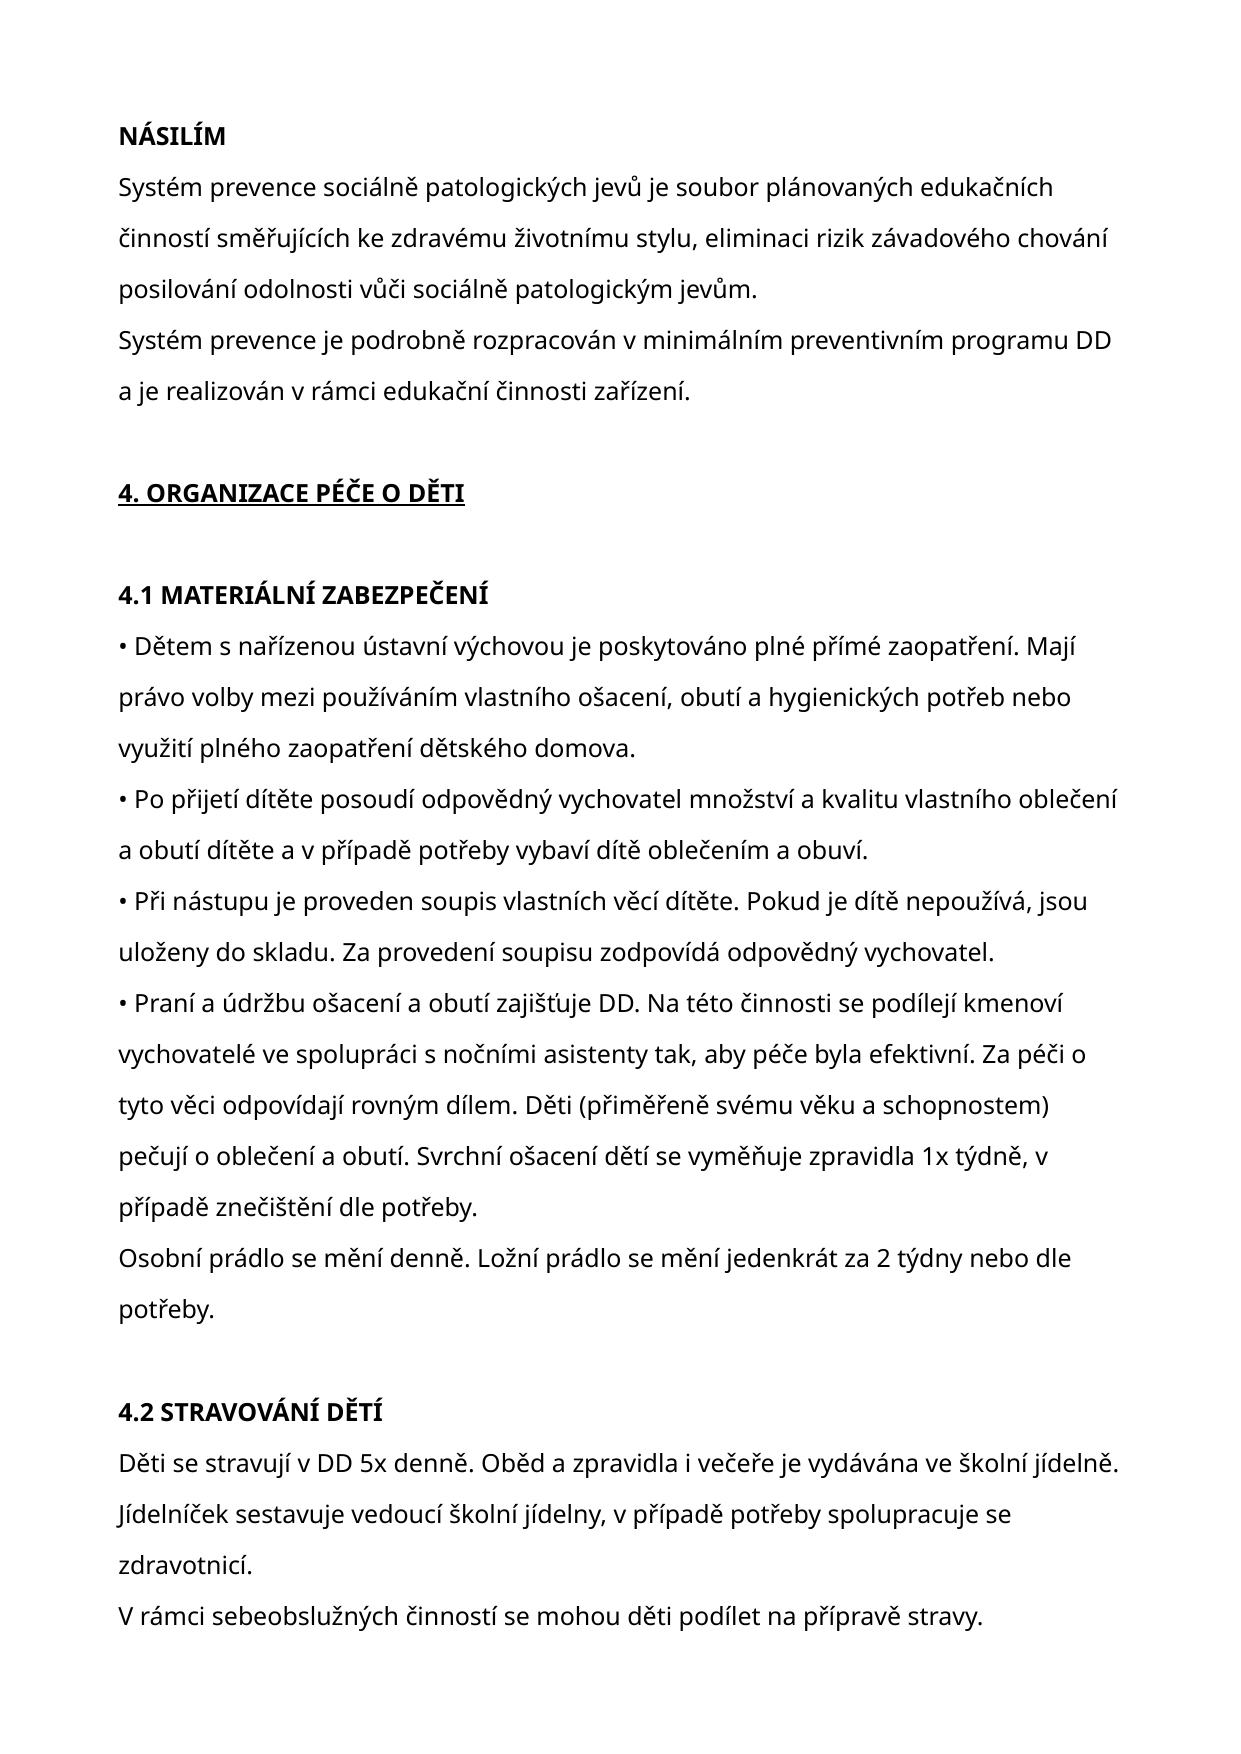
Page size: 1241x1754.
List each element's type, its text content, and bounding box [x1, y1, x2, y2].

text 4.1 MATERIÁLNÍ ZABEZPEČENÍ [118, 577, 1122, 612]
text • Po přijetí dítěte posoudí odpovědný vychovatel množství a kvalitu vlastního oblečení a obutí dítěte a v případě potřeby vybaví dítě oblečením a obuví. [118, 782, 1122, 867]
text V rámci sebeobslužných činností se mohou děti podílet na přípravě stravy. [118, 1598, 1122, 1632]
text 4. ORGANIZACE PÉČE O DĚTI [118, 475, 1122, 509]
text Děti se stravují v DD 5x denně. Oběd a zpravidla i večeře je vydávána ve školní jídelně. [118, 1445, 1122, 1479]
text • Praní a údržbu ošacení a obutí zajišťuje DD. Na této činnosti se podílejí kmenoví vychovatelé ve spolupráci s nočními asistenty tak, aby péče byla efektivní. Za péči o tyto věci odpovídají rovným dílem. Děti (přiměřeně svému věku a schopnostem) pečují o oblečení a obutí. Svrchní ošacení dětí se vyměňuje zpravidla 1x týdně, v případě znečištění dle potřeby. [118, 986, 1122, 1224]
text Systém prevence je podrobně rozpracován v minimálním preventivním programu DD a je realizován v rámci edukační činnosti zařízení. [118, 322, 1122, 407]
text • Při nástupu je proveden soupis vlastních věcí dítěte. Pokud je dítě nepoužívá, jsou uloženy do skladu. Za provedení soupisu zodpovídá odpovědný vychovatel. [118, 884, 1122, 969]
text Jídelníček sestavuje vedoucí školní jídelny, v případě potřeby spolupracuje se zdravotnicí. [118, 1496, 1122, 1581]
text NÁSILÍM [118, 118, 1122, 152]
text • Dětem s nařízenou ústavní výchovou je poskytováno plné přímé zaopatření. Mají právo volby mezi používáním vlastního ošacení, obutí a hygienických potřeb nebo využití plného zaopatření dětského domova. [118, 628, 1122, 765]
text Systém prevence sociálně patologických jevů je soubor plánovaných edukačních činností směřujících ke zdravému životnímu stylu, eliminaci rizik závadového chování posilování odolnosti vůči sociálně patologickým jevům. [118, 169, 1122, 305]
text 4.2 STRAVOVÁNÍ DĚTÍ [118, 1394, 1122, 1428]
text Osobní prádlo se mění denně. Ložní prádlo se mění jedenkrát za 2 týdny nebo dle potřeby. [118, 1241, 1122, 1326]
